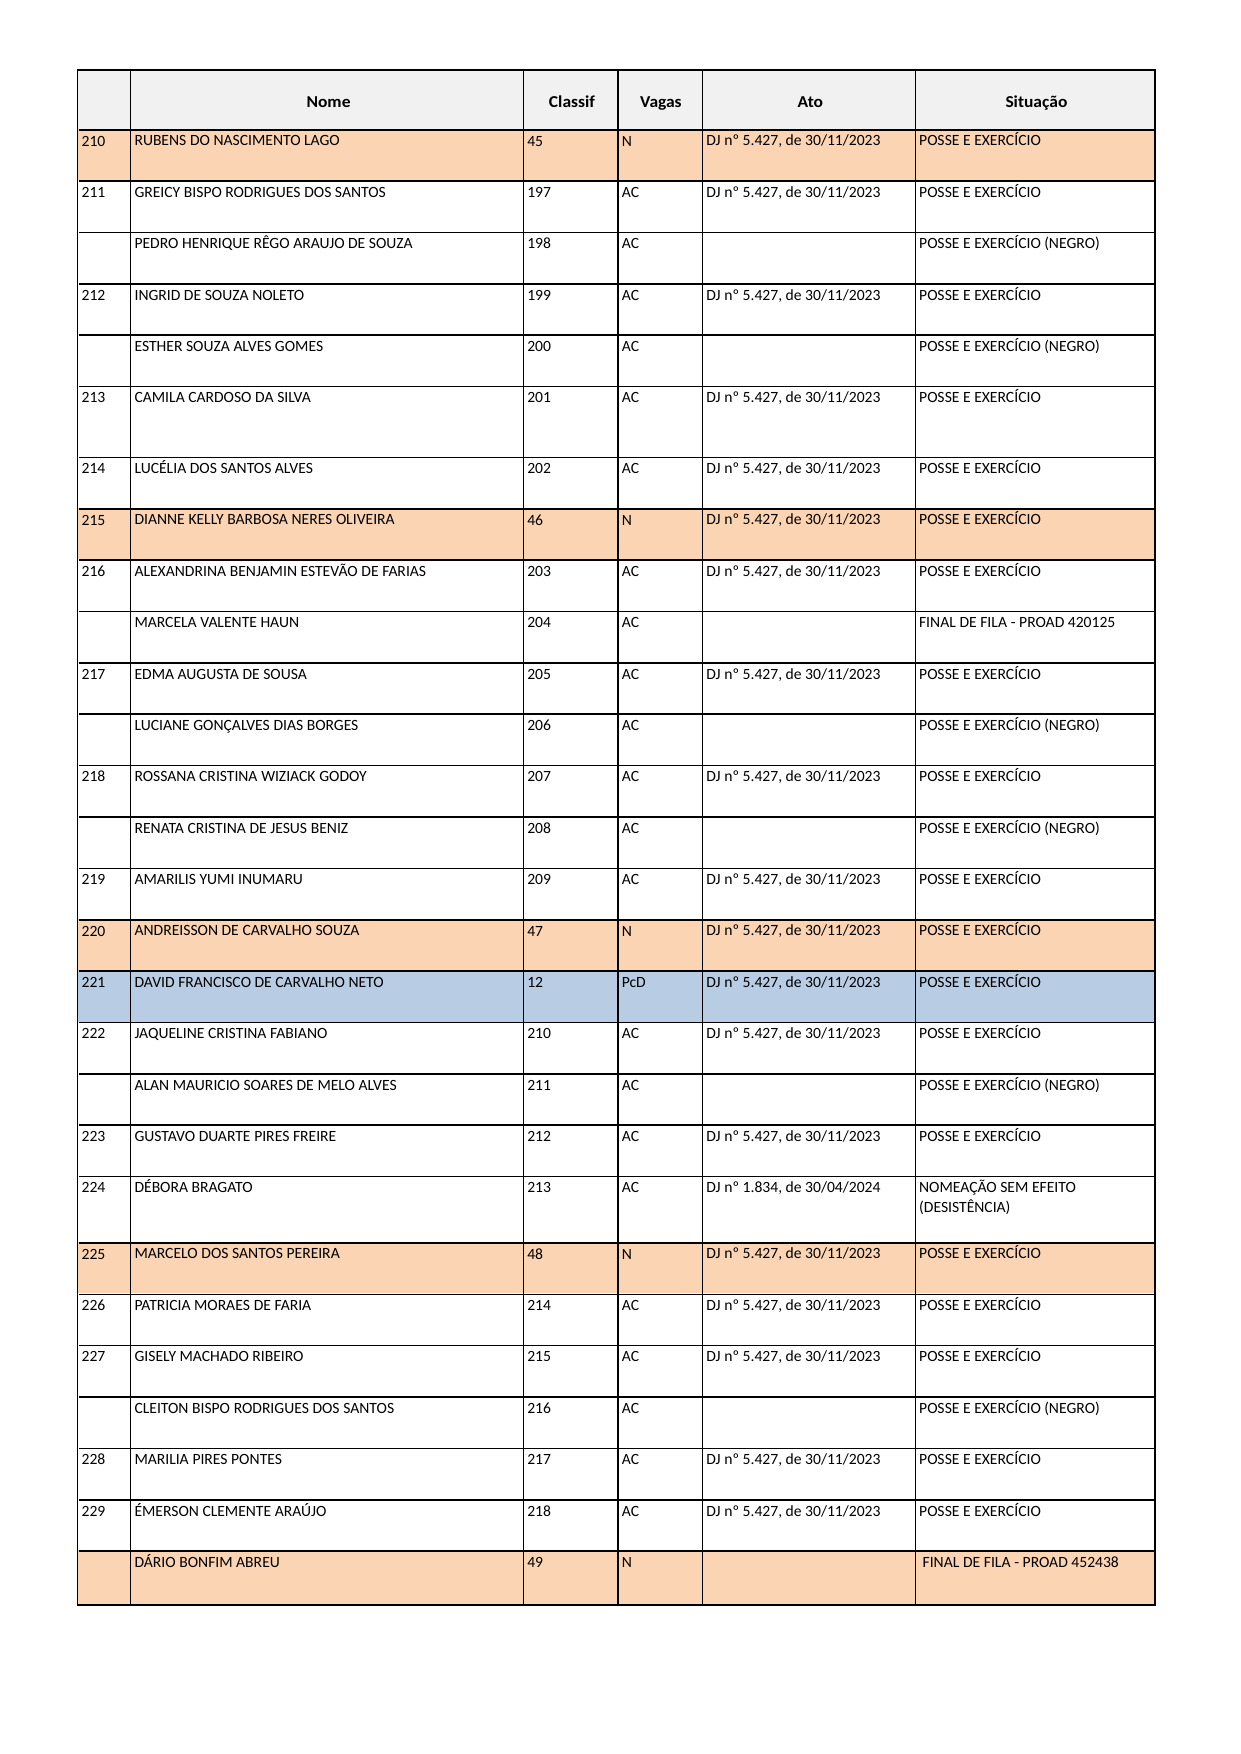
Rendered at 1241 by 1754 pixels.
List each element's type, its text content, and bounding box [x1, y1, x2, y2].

table_cell [703, 1075, 915, 1124]
table_cell 222 [78, 1023, 130, 1073]
table_cell 225 [78, 1243, 130, 1293]
table_cell AC [619, 285, 702, 334]
table_cell JAQUELINE CRISTINA FABIANO [131, 1023, 523, 1073]
table_cell 46 [524, 510, 617, 559]
table_cell DJ nº 5.427, de 30/11/2023 [703, 921, 915, 970]
table_cell 200 [524, 336, 617, 386]
table_cell [703, 233, 915, 283]
table_cell 220 [78, 920, 130, 970]
table_cell AC [619, 1501, 702, 1550]
table_header Classif [524, 71, 617, 129]
table_cell POSSE E EXERCÍCIO [916, 510, 1154, 559]
table_cell ALAN MAURICIO SOARES DE MELO ALVES [131, 1075, 523, 1124]
table_cell 47 [524, 921, 617, 970]
table_cell 216 [524, 1398, 617, 1447]
table_cell POSSE E EXERCÍCIO [916, 561, 1154, 611]
table_cell [78, 1074, 130, 1124]
table_cell DJ nº 5.427, de 30/11/2023 [703, 664, 915, 713]
table_cell POSSE E EXERCÍCIO [916, 1501, 1154, 1550]
table_cell 210 [524, 1023, 617, 1073]
table_cell DJ nº 5.427, de 30/11/2023 [703, 1501, 915, 1550]
table_cell 214 [524, 1295, 617, 1345]
table_cell MARCELA VALENTE HAUN [131, 612, 523, 662]
table_cell DJ nº 5.427, de 30/11/2023 [703, 766, 915, 816]
table_cell ANDREISSON DE CARVALHO SOUZA [131, 921, 523, 970]
table_cell 215 [78, 509, 130, 559]
table_cell LUCIANE GONÇALVES DIAS BORGES [131, 715, 523, 765]
table_cell ROSSANA CRISTINA WIZIACK GODOY [131, 766, 523, 816]
table_cell AC [619, 182, 702, 232]
table_cell 214 [78, 458, 130, 508]
table_cell ALEXANDRINA BENJAMIN ESTEVÃO DE FARIAS [131, 561, 523, 611]
table_cell [78, 817, 130, 867]
table_cell 206 [524, 715, 617, 765]
table_cell AC [619, 1398, 702, 1447]
table_cell 208 [524, 818, 617, 867]
table_cell DJ nº 5.427, de 30/11/2023 [703, 1126, 915, 1176]
table_cell POSSE E EXERCÍCIO [916, 285, 1154, 334]
table_cell 197 [524, 182, 617, 232]
table_cell PcD [619, 972, 702, 1022]
table_cell AC [619, 458, 702, 508]
table_cell DÉBORA BRAGATO [131, 1177, 523, 1242]
table_cell AC [619, 561, 702, 611]
table_cell 45 [524, 131, 617, 180]
table_cell AC [619, 1177, 702, 1242]
table_cell [78, 714, 130, 765]
table_cell POSSE E EXERCÍCIO [916, 921, 1154, 970]
table_cell POSSE E EXERCÍCIO [916, 182, 1154, 232]
table_cell 218 [524, 1501, 617, 1550]
table_cell 221 [78, 971, 130, 1022]
table_cell RENATA CRISTINA DE JESUS BENIZ [131, 818, 523, 867]
table_cell FINAL DE FILA - PROAD 420125 [916, 612, 1154, 662]
table_cell POSSE E EXERCÍCIO [916, 1244, 1154, 1293]
table_cell [78, 612, 130, 662]
table_cell [703, 715, 915, 765]
table_cell DJ nº 5.427, de 30/11/2023 [703, 1244, 915, 1293]
table_cell INGRID DE SOUZA NOLETO [131, 285, 523, 334]
table_header Ato [703, 71, 915, 129]
table_cell PEDRO HENRIQUE RÊGO ARAUJO DE SOUZA [131, 233, 523, 283]
table_cell DJ nº 5.427, de 30/11/2023 [703, 131, 915, 180]
table_cell 229 [78, 1500, 130, 1550]
table_cell GUSTAVO DUARTE PIRES FREIRE [131, 1126, 523, 1176]
table_cell 207 [524, 766, 617, 816]
table_cell AC [619, 612, 702, 662]
table_cell 218 [78, 766, 130, 816]
table_cell [703, 1552, 915, 1604]
table_cell POSSE E EXERCÍCIO (NEGRO) [916, 336, 1154, 386]
table_cell GISELY MACHADO RIBEIRO [131, 1346, 523, 1396]
table_cell AC [619, 766, 702, 816]
table_cell POSSE E EXERCÍCIO [916, 1295, 1154, 1345]
table_cell AC [619, 715, 702, 765]
table_cell POSSE E EXERCÍCIO [916, 972, 1154, 1022]
table_cell 209 [524, 869, 617, 919]
table_cell DJ nº 5.427, de 30/11/2023 [703, 182, 915, 232]
table_cell POSSE E EXERCÍCIO (NEGRO) [916, 715, 1154, 765]
table_cell DJ nº 5.427, de 30/11/2023 [703, 458, 915, 508]
table_cell AC [619, 1075, 702, 1124]
table_cell 217 [78, 663, 130, 713]
table_cell [703, 818, 915, 867]
table_cell ESTHER SOUZA ALVES GOMES [131, 336, 523, 386]
table_cell 49 [524, 1552, 617, 1604]
table_cell 216 [78, 560, 130, 611]
table_cell POSSE E EXERCÍCIO [916, 131, 1154, 180]
table_cell DJ nº 5.427, de 30/11/2023 [703, 285, 915, 334]
table_cell N [619, 131, 702, 180]
table_cell POSSE E EXERCÍCIO [916, 664, 1154, 713]
table_cell DAVID FRANCISCO DE CARVALHO NETO [131, 972, 523, 1022]
table_cell 211 [78, 181, 130, 232]
table_cell AC [619, 818, 702, 867]
table_cell ÉMERSON CLEMENTE ARAÚJO [131, 1501, 523, 1550]
table_cell 48 [524, 1244, 617, 1293]
table_cell NOMEAÇÃO SEM EFEITO (DESISTÊNCIA) [916, 1177, 1154, 1242]
table_cell AC [619, 1126, 702, 1176]
table_cell 215 [524, 1346, 617, 1396]
table_cell 217 [524, 1449, 617, 1499]
table_cell POSSE E EXERCÍCIO [916, 1126, 1154, 1176]
table_cell [78, 1551, 130, 1604]
table_cell DJ nº 5.427, de 30/11/2023 [703, 387, 915, 457]
table_cell GREICY BISPO RODRIGUES DOS SANTOS [131, 182, 523, 232]
table_cell AC [619, 233, 702, 283]
table_cell 205 [524, 664, 617, 713]
table_cell AC [619, 1346, 702, 1396]
table_cell AC [619, 1449, 702, 1499]
table_cell DJ nº 5.427, de 30/11/2023 [703, 561, 915, 611]
table_cell DÁRIO BONFIM ABREU [131, 1552, 523, 1604]
table_cell N [619, 510, 702, 559]
table_cell POSSE E EXERCÍCIO (NEGRO) [916, 1075, 1154, 1124]
table_header [78, 71, 130, 129]
table_cell AC [619, 1295, 702, 1345]
table_cell [703, 612, 915, 662]
table_cell 212 [78, 284, 130, 334]
table_cell 202 [524, 458, 617, 508]
table_cell CLEITON BISPO RODRIGUES DOS SANTOS [131, 1398, 523, 1447]
table_cell POSSE E EXERCÍCIO [916, 1449, 1154, 1499]
table_cell POSSE E EXERCÍCIO [916, 387, 1154, 457]
table_cell N [619, 1552, 702, 1604]
table_cell DJ nº 5.427, de 30/11/2023 [703, 869, 915, 919]
table_cell AC [619, 1023, 702, 1073]
table_cell POSSE E EXERCÍCIO (NEGRO) [916, 1398, 1154, 1447]
table_cell N [619, 921, 702, 970]
table_cell MARILIA PIRES PONTES [131, 1449, 523, 1499]
table_cell DJ nº 5.427, de 30/11/2023 [703, 510, 915, 559]
table_cell AC [619, 387, 702, 457]
table_cell 224 [78, 1177, 130, 1242]
table_cell [703, 336, 915, 386]
table_cell 219 [78, 869, 130, 919]
table_cell 211 [524, 1075, 617, 1124]
table_cell POSSE E EXERCÍCIO (NEGRO) [916, 818, 1154, 867]
table_cell EDMA AUGUSTA DE SOUSA [131, 664, 523, 713]
table_cell DJ nº 1.834, de 30/04/2024 [703, 1177, 915, 1242]
table_cell POSSE E EXERCÍCIO [916, 458, 1154, 508]
table_cell CAMILA CARDOSO DA SILVA [131, 387, 523, 457]
table_cell N [619, 1244, 702, 1293]
table_cell 212 [524, 1126, 617, 1176]
table_cell AC [619, 869, 702, 919]
table_cell POSSE E EXERCÍCIO [916, 1346, 1154, 1396]
table_cell RUBENS DO NASCIMENTO LAGO [131, 131, 523, 180]
table_cell DJ nº 5.427, de 30/11/2023 [703, 972, 915, 1022]
table_cell 210 [78, 130, 130, 180]
table_cell [703, 1398, 915, 1447]
table_cell AMARILIS YUMI INUMARU [131, 869, 523, 919]
table_cell 228 [78, 1449, 130, 1499]
table_cell POSSE E EXERCÍCIO [916, 766, 1154, 816]
table_cell POSSE E EXERCÍCIO [916, 869, 1154, 919]
table_cell 213 [78, 387, 130, 457]
table_cell 199 [524, 285, 617, 334]
table_cell DJ nº 5.427, de 30/11/2023 [703, 1346, 915, 1396]
table_cell 201 [524, 387, 617, 457]
table_cell [78, 233, 130, 283]
table_cell MARCELO DOS SANTOS PEREIRA [131, 1244, 523, 1293]
table_cell 226 [78, 1295, 130, 1345]
table_cell [78, 335, 130, 386]
table_cell POSSE E EXERCÍCIO [916, 1023, 1154, 1073]
table_header Nome [131, 71, 523, 129]
table_cell 198 [524, 233, 617, 283]
table_cell DIANNE KELLY BARBOSA NERES OLIVEIRA [131, 510, 523, 559]
table_cell AC [619, 664, 702, 713]
table_cell 213 [524, 1177, 617, 1242]
table_cell 12 [524, 972, 617, 1022]
table_cell AC [619, 336, 702, 386]
table_cell POSSE E EXERCÍCIO (NEGRO) [916, 233, 1154, 283]
table_cell DJ nº 5.427, de 30/11/2023 [703, 1023, 915, 1073]
table_cell DJ nº 5.427, de 30/11/2023 [703, 1449, 915, 1499]
table_cell LUCÉLIA DOS SANTOS ALVES [131, 458, 523, 508]
table_header Vagas [619, 71, 702, 129]
table_cell 227 [78, 1346, 130, 1396]
table_cell 203 [524, 561, 617, 611]
table_cell 223 [78, 1125, 130, 1176]
table_cell [78, 1397, 130, 1447]
table_cell DJ nº 5.427, de 30/11/2023 [703, 1295, 915, 1345]
table_cell 204 [524, 612, 617, 662]
table_cell PATRICIA MORAES DE FARIA [131, 1295, 523, 1345]
table_header Situação [916, 71, 1154, 129]
table_cell FINAL DE FILA - PROAD 452438 [916, 1552, 1154, 1604]
